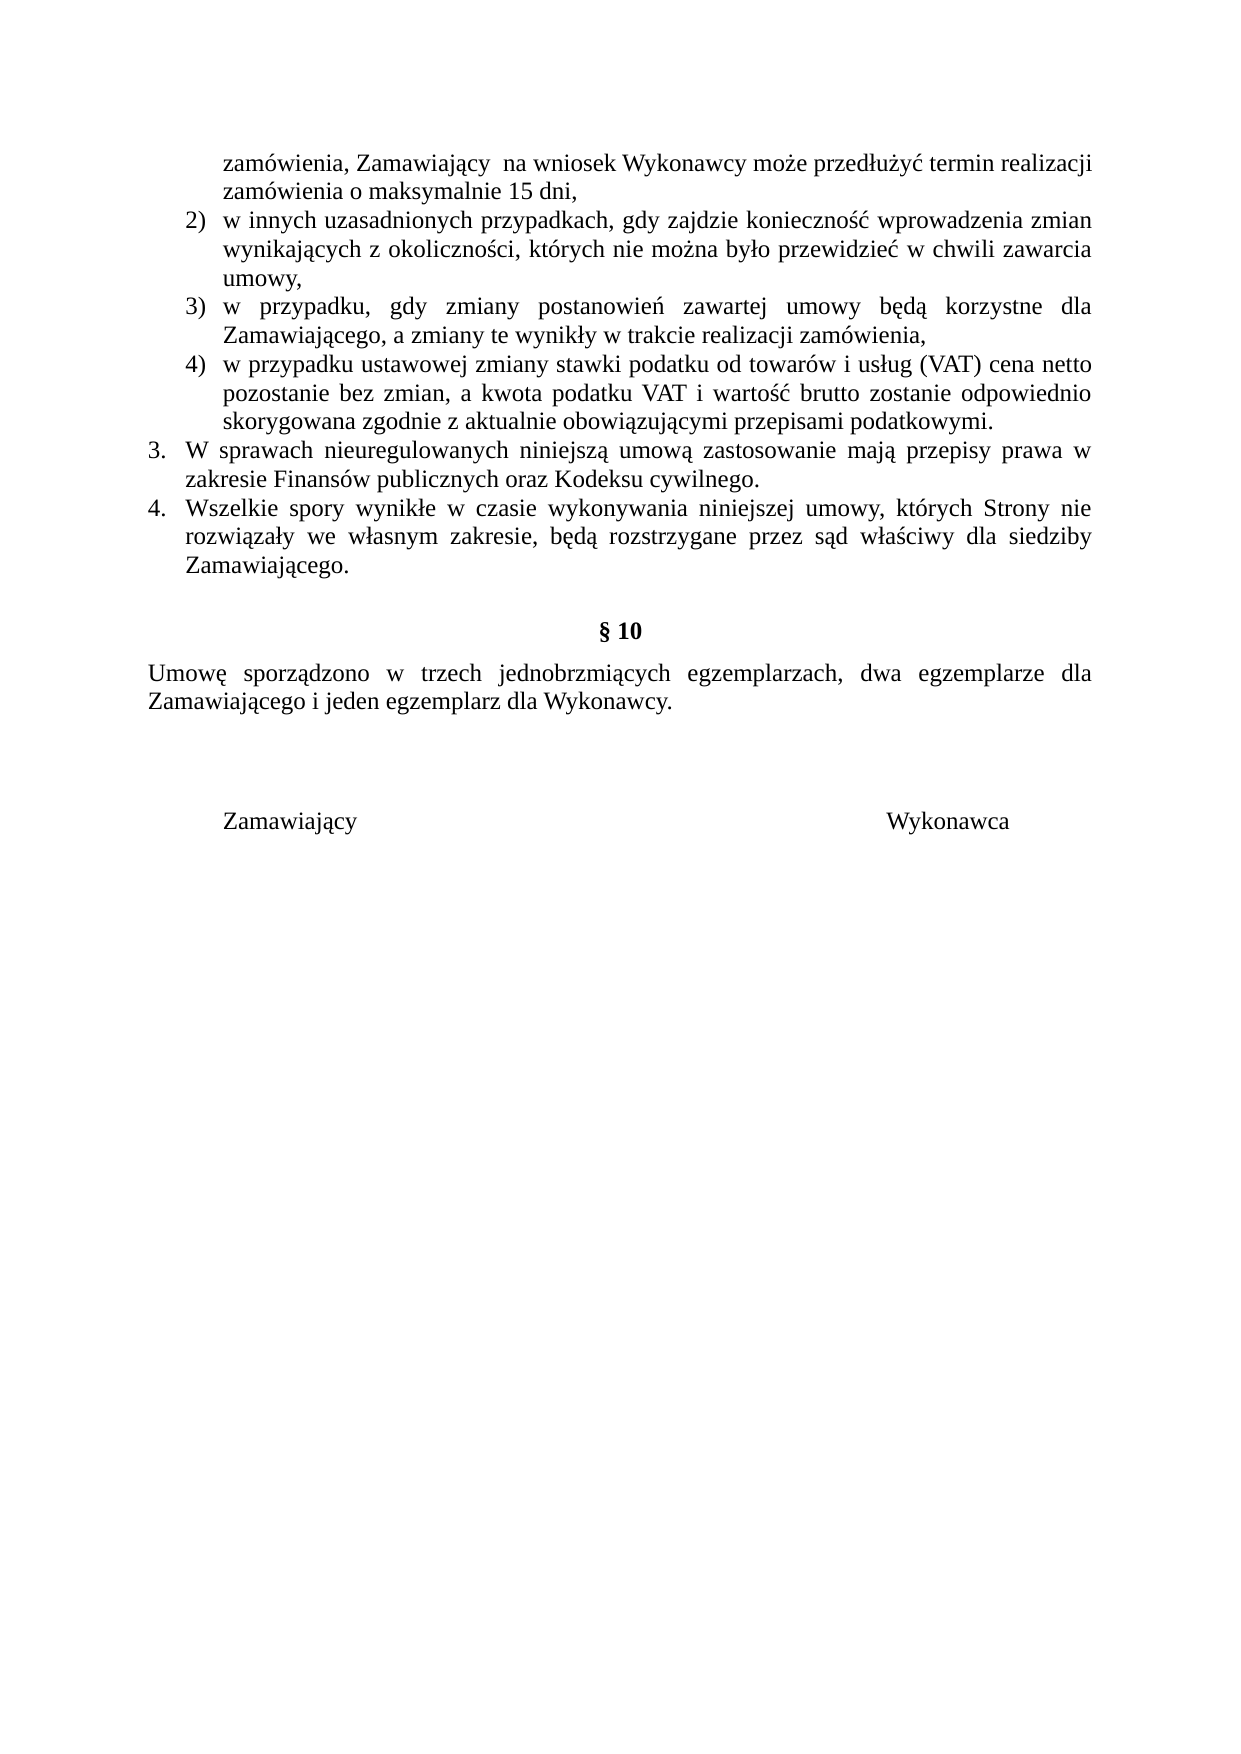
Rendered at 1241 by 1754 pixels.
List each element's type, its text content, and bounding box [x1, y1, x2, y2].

text § 10 [148, 616, 1093, 645]
list w przypadku, gdy zmiany postanowień zawartej umowy będą korzystne dla Zamawiającego, a zmiany te wynikły w trakcie realizacji zamówienia, [185, 291, 1093, 349]
list w przypadku ustawowej zmiany stawki podatku od towarów i usług (VAT) cena netto pozostanie bez zmian, a kwota podatku VAT i wartość brutto zostanie odpowiednio skorygowana zgodnie z aktualnie obowiązującymi przepisami podatkowymi. [185, 349, 1093, 435]
list W sprawach nieuregulowanych niniejszą umową zastosowanie mają przepisy prawa w zakresie Finansów publicznych oraz Kodeksu cywilnego. [148, 435, 1093, 493]
list Wszelkie spory wynikłe w czasie wykonywania niniejszej umowy, których Strony nie rozwiązały we własnym zakresie, będą rozstrzygane przez sąd właściwy dla siedziby Zamawiającego. [148, 493, 1093, 579]
list w innych uzasadnionych przypadkach, gdy zajdzie konieczność wprowadzenia zmian wynikających z okoliczności, których nie można było przewidzieć w chwili zawarcia umowy, [185, 205, 1093, 291]
text Zamawiający Wykonawca [148, 806, 1093, 835]
text Umowę sporządzono w trzech jednobrzmiących egzemplarzach, dwa egzemplarze dla Zamawiającego i jeden egzemplarz dla Wykonawcy. [148, 658, 1093, 715]
list zamówienia, Zamawiający na wniosek Wykonawcy może przedłużyć termin realizacji zamówienia o maksymalnie 15 dni, [185, 148, 1093, 205]
